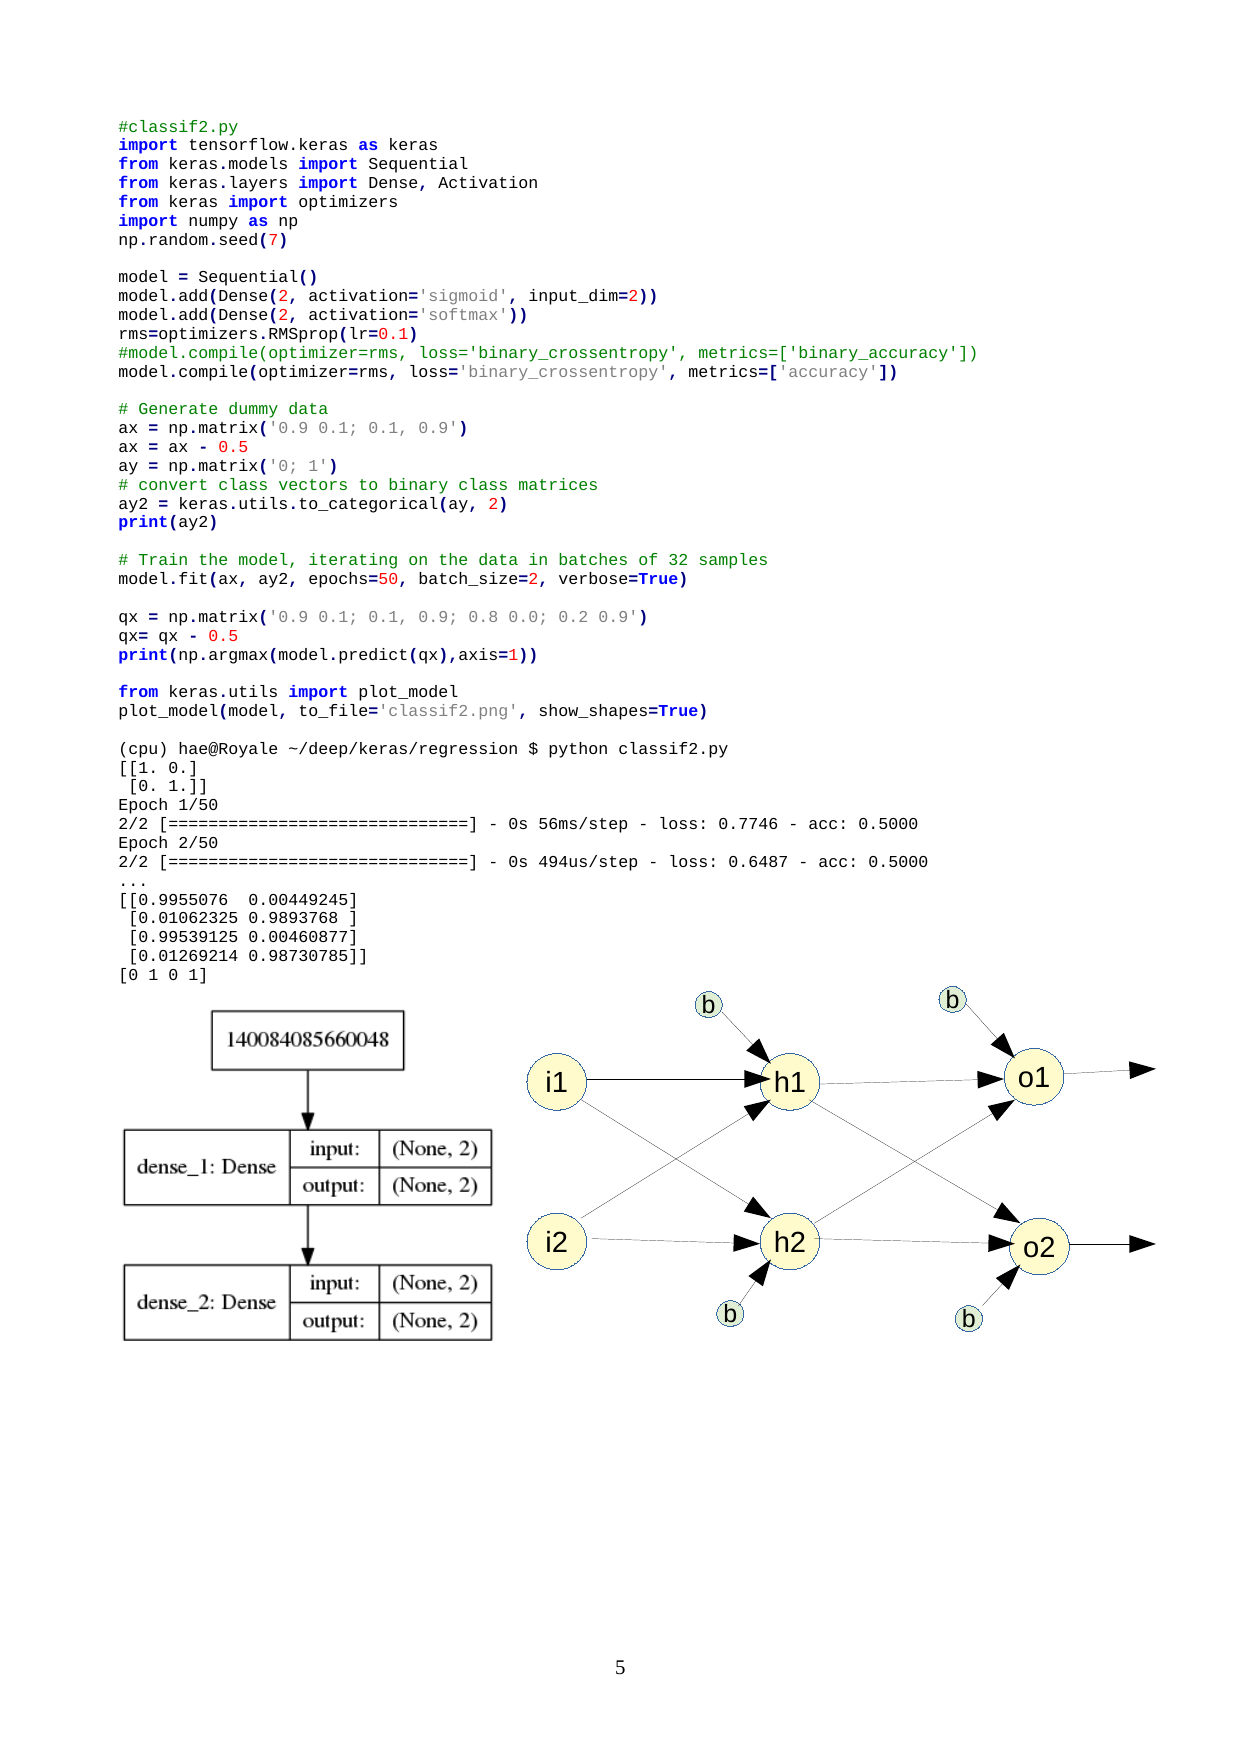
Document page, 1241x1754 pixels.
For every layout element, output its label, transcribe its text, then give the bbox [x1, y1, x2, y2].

text print(np.argmax(model.predict(qx),axis=1)) [118, 646, 1122, 665]
text model.add(Dense(2, activation='softmax')) [118, 307, 1122, 326]
picture [118, 1004, 498, 1347]
text ... [118, 872, 1122, 891]
text (cpu) hae@Royale ~/deep/keras/regression $ python classif2.py [118, 740, 1122, 759]
text from keras.utils import plot_model [118, 684, 1122, 703]
text # convert class vectors to binary class matrices [118, 476, 1122, 495]
text ay2 = keras.utils.to_categorical(ay, 2) [118, 495, 1122, 514]
text [0 1 0 1] [118, 967, 1122, 985]
text ay = np.matrix('0; 1') [118, 457, 1122, 476]
text #model.compile(optimizer=rms, loss='binary_crossentropy', metrics=['binary_accuracy']) [118, 344, 1122, 363]
text Epoch 2/50 [118, 834, 1122, 853]
text 2/2 [==============================] - 0s 494us/step - loss: 0.6487 - acc: 0.5000 [118, 853, 1122, 872]
text [[1. 0.] [118, 759, 1122, 778]
text print(ay2) [118, 514, 1122, 533]
text qx= qx - 0.5 [118, 627, 1122, 646]
text rms=optimizers.RMSprop(lr=0.1) [118, 326, 1122, 344]
text plot_model(model, to_file='classif2.png', show_shapes=True) [118, 703, 1122, 721]
text Epoch 1/50 [118, 797, 1122, 816]
text # Generate dummy data [118, 401, 1122, 420]
text from keras.layers import Dense, Activation [118, 175, 1122, 193]
text np.random.seed(7) [118, 231, 1122, 250]
text [[0.9955076 0.00449245] [118, 891, 1122, 910]
text ax = np.matrix('0.9 0.1; 0.1, 0.9') [118, 420, 1122, 439]
text model.fit(ax, ay2, epochs=50, batch_size=2, verbose=True) [118, 571, 1122, 589]
text qx = np.matrix('0.9 0.1; 0.1, 0.9; 0.8 0.0; 0.2 0.9') [118, 608, 1122, 627]
text import numpy as np [118, 212, 1122, 231]
text ax = ax - 0.5 [118, 439, 1122, 457]
text 2/2 [==============================] - 0s 56ms/step - loss: 0.7746 - acc: 0.5000 [118, 816, 1122, 834]
text model.add(Dense(2, activation='sigmoid', input_dim=2)) [118, 288, 1122, 307]
text [0.01269214 0.98730785]] [118, 948, 1122, 967]
text [0.99539125 0.00460877] [118, 929, 1122, 948]
text from keras.models import Sequential [118, 156, 1122, 175]
text model = Sequential() [118, 269, 1122, 288]
text #classif2.py [118, 118, 1122, 137]
text model.compile(optimizer=rms, loss='binary_crossentropy', metrics=['accuracy']) [118, 363, 1122, 382]
text from keras import optimizers [118, 193, 1122, 212]
text import tensorflow.keras as keras [118, 137, 1122, 156]
text [0.01062325 0.9893768 ] [118, 910, 1122, 929]
text [0. 1.]] [118, 778, 1122, 797]
text # Train the model, iterating on the data in batches of 32 samples [118, 552, 1122, 571]
